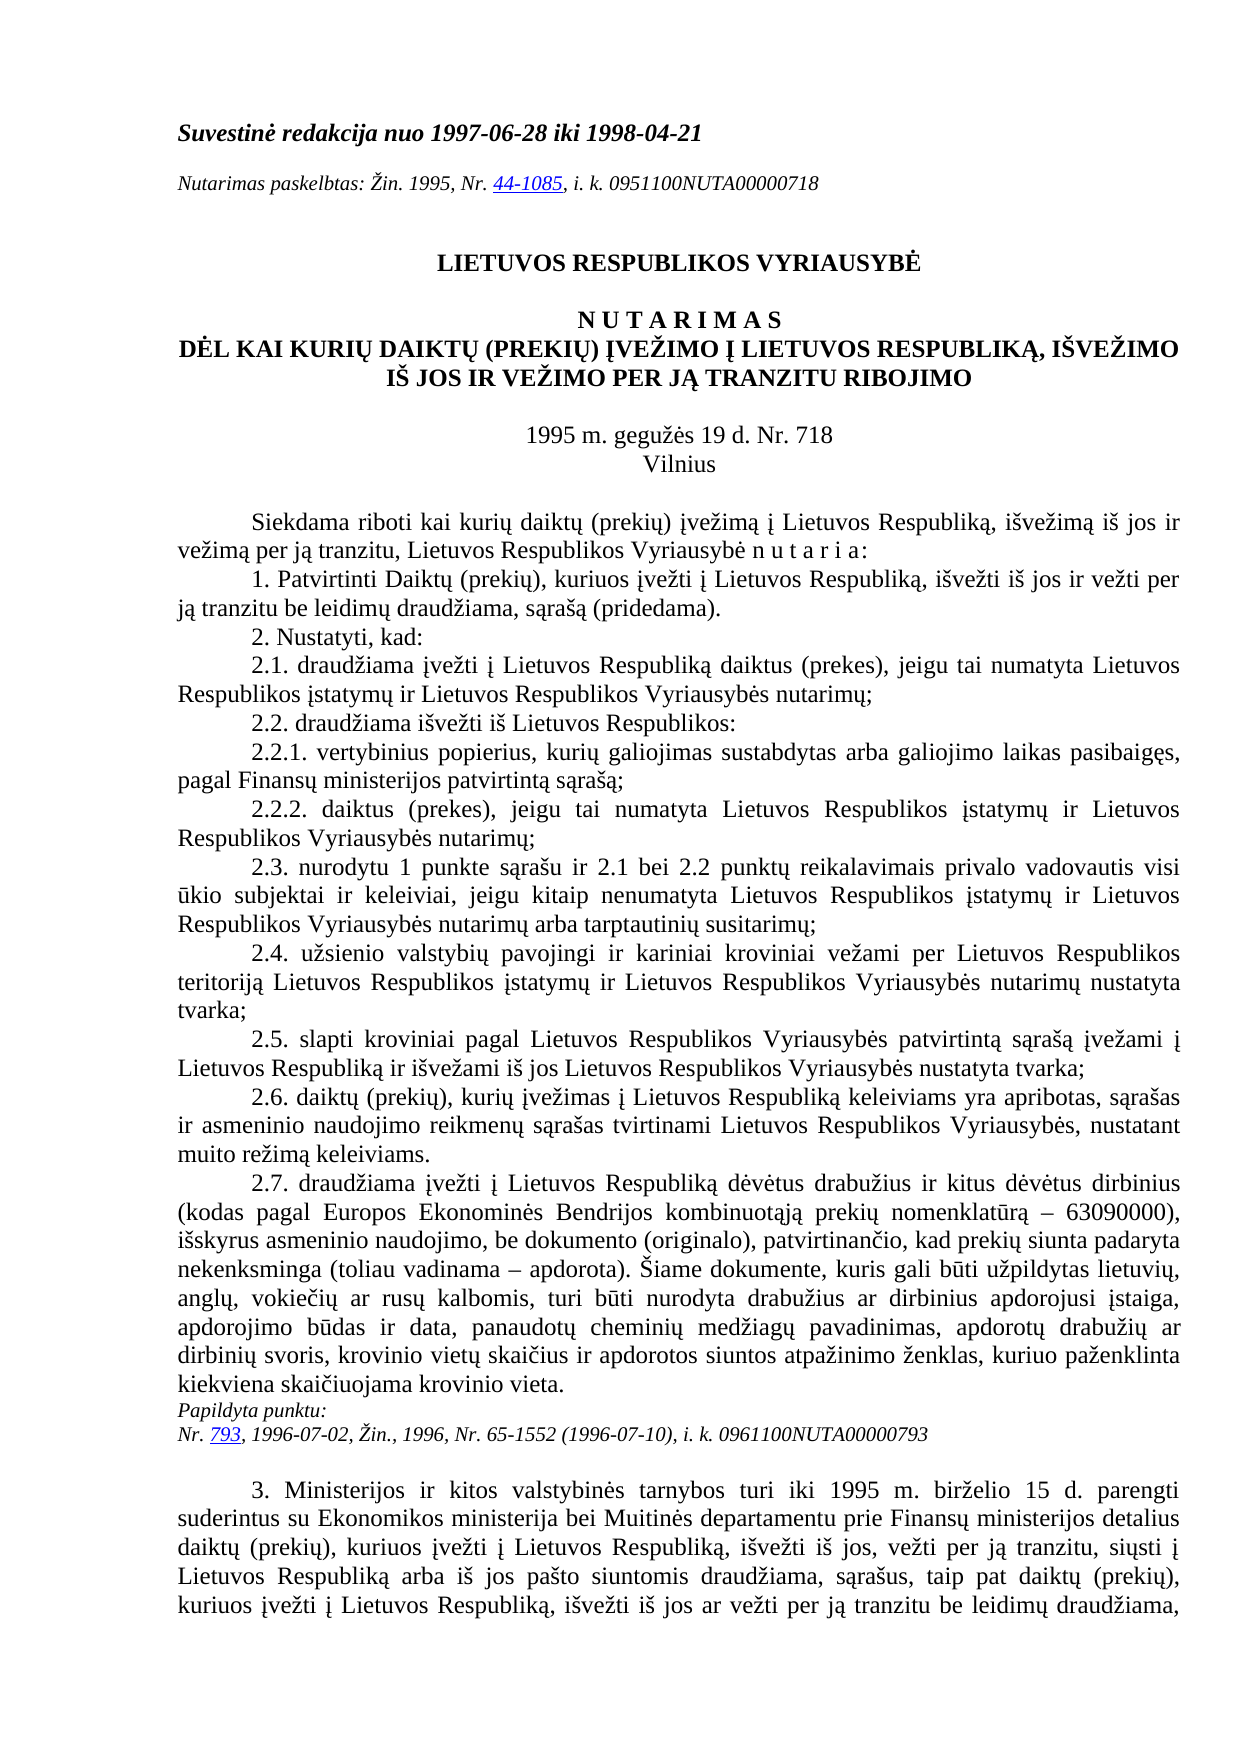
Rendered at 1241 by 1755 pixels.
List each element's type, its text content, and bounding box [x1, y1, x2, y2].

text Suvestinė redakcija nuo 1997-06-28 iki 1998-04-21 [177, 118, 1181, 147]
text 2.2.1. vertybinius popierius, kurių galiojimas sustabdytas arba galiojimo laikas pasibaigęs, pagal Finansų ministerijos patvirtintą sąrašą; [177, 737, 1181, 794]
text 3. Ministerijos ir kitos valstybinės tarnybos turi iki 1995 m. birželio 15 d. parengti suderintus su Ekonomikos ministerija bei Muitinės departamentu prie Finansų ministerijos detalius daiktų (prekių), kuriuos įvežti į Lietuvos Respubliką, išvežti iš jos, vežti per ją tranzitu, siųsti į Lietuvos Respubliką arba iš jos pašto siuntomis draudžiama, sąrašus, taip pat daiktų (prekių), kuriuos įvežti į Lietuvos Respubliką, išvežti iš jos ar vežti per ją tranzitu be leidimų draudžiama, [177, 1475, 1181, 1618]
text Nutarimas paskelbtas: Žin. 1995, Nr. 44-1085, i. k. 0951100NUTA00000718 [177, 171, 1181, 195]
text Nr. 793, 1996-07-02, Žin., 1996, Nr. 65-1552 (1996-07-10), i. k. 0961100NUTA00000793 [177, 1422, 1181, 1446]
text 1995 m. gegužės 19 d. Nr. 718 [177, 420, 1181, 449]
text 2.5. slapti kroviniai pagal Lietuvos Respublikos Vyriausybės patvirtintą sąrašą įvežami į Lietuvos Respubliką ir išvežami iš jos Lietuvos Respublikos Vyriausybės nustatyta tvarka; [177, 1024, 1181, 1082]
text 2.6. daiktų (prekių), kurių įvežimas į Lietuvos Respubliką keleiviams yra apribotas, sąrašas ir asmeninio naudojimo reikmenų sąrašas tvirtinami Lietuvos Respublikos Vyriausybės, nustatant muito režimą keleiviams. [177, 1082, 1181, 1168]
text 2.7. draudžiama įvežti į Lietuvos Respubliką dėvėtus drabužius ir kitus dėvėtus dirbinius (kodas pagal Europos Ekonominės Bendrijos kombinuotąją prekių nomenklatūrą – 63090000), išskyrus asmeninio naudojimo, be dokumento (originalo), patvirtinančio, kad prekių siunta padaryta nekenksminga (toliau vadinama – apdorota). Šiame dokumente, kuris gali būti užpildytas lietuvių, anglų, vokiečių ar rusų kalbomis, turi būti nurodyta drabužius ar dirbinius apdorojusi įstaiga, apdorojimo būdas ir data, panaudotų cheminių medžiagų pavadinimas, apdorotų drabužių ar dirbinių svoris, krovinio vietų skaičius ir apdorotos siuntos atpažinimo ženklas, kuriuo paženklinta kiekviena skaičiuojama krovinio vieta. [177, 1168, 1181, 1398]
text N U T A R I M A S [177, 305, 1181, 334]
text DĖL KAI KURIŲ DAIKTŲ (PREKIŲ) ĮVEŽIMO Į LIETUVOS RESPUBLIKĄ, IŠVEŽIMO IŠ JOS IR VEŽIMO PER JĄ TRANZITU RIBOJIMO [177, 334, 1181, 392]
text Vilnius [177, 449, 1181, 478]
text 2.4. užsienio valstybių pavojingi ir kariniai kroviniai vežami per Lietuvos Respublikos teritoriją Lietuvos Respublikos įstatymų ir Lietuvos Respublikos Vyriausybės nutarimų nustatyta tvarka; [177, 938, 1181, 1024]
text 1. Patvirtinti Daiktų (prekių), kuriuos įvežti į Lietuvos Respubliką, išvežti iš jos ir vežti per ją tranzitu be leidimų draudžiama, sąrašą (pridedama). [177, 564, 1181, 622]
text Siekdama riboti kai kurių daiktų (prekių) įvežimą į Lietuvos Respubliką, išvežimą iš jos ir vežimą per ją tranzitu, Lietuvos Respublikos Vyriausybė nutaria: [177, 507, 1181, 564]
text 2.2. draudžiama išvežti iš Lietuvos Respublikos: [177, 708, 1181, 737]
text 2.1. draudžiama įvežti į Lietuvos Respubliką daiktus (prekes), jeigu tai numatyta Lietuvos Respublikos įstatymų ir Lietuvos Respublikos Vyriausybės nutarimų; [177, 650, 1181, 708]
text 2.3. nurodytu 1 punkte sąrašu ir 2.1 bei 2.2 punktų reikalavimais privalo vadovautis visi ūkio subjektai ir keleiviai, jeigu kitaip nenumatyta Lietuvos Respublikos įstatymų ir Lietuvos Respublikos Vyriausybės nutarimų arba tarptautinių susitarimų; [177, 852, 1181, 938]
text Papildyta punktu: [177, 1398, 1181, 1422]
text 2.2.2. daiktus (prekes), jeigu tai numatyta Lietuvos Respublikos įstatymų ir Lietuvos Respublikos Vyriausybės nutarimų; [177, 794, 1181, 852]
text 2. Nustatyti, kad: [177, 622, 1181, 650]
text LIETUVOS RESPUBLIKOS VYRIAUSYBĖ [177, 248, 1181, 277]
